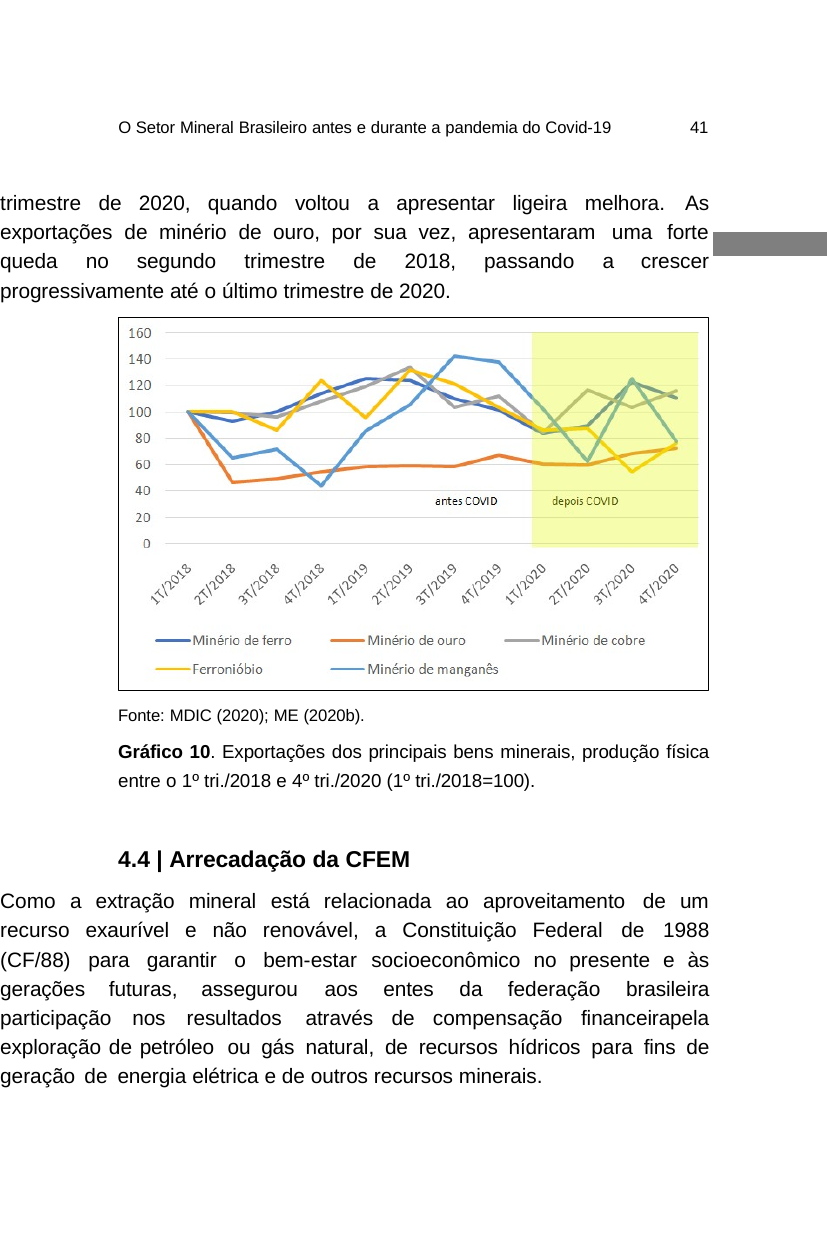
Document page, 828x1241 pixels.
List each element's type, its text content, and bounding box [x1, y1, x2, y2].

text Fonte: MDIC (2020); ME (2020b). [118, 706, 721, 725]
subtitle 4.4 | Arrecadação da CFEM [118, 846, 721, 872]
text Gráfico 10. Exportações dos principais bens minerais, produção física entre o 1º tri./2018 e 4º tri./2020 (1º tri./2018=100). [118, 741, 709, 792]
text Como a extração mineral está relacionada ao aproveitamento de um recurso exaurível e não renovável, a Constituição Federal de 1988 (CF/88) para garantir o bem-estar socioeconômico no presente e às gerações futuras, assegurou aos entes da federação brasileira participação nos resultados através de compensação financeirapela exploração de petróleo ou gás natural, de recursos hídricos para fins de geração de energia elétrica e de outros recursos minerais. [0, 889, 709, 1088]
text trimestre de 2020, quando voltou a apresentar ligeira melhora. As exportações de minério de ouro, por sua vez, apresentaram uma forte queda no segundo trimestre de 2018, passando a crescer progressivamente até o último trimestre de 2020. [0, 191, 709, 302]
